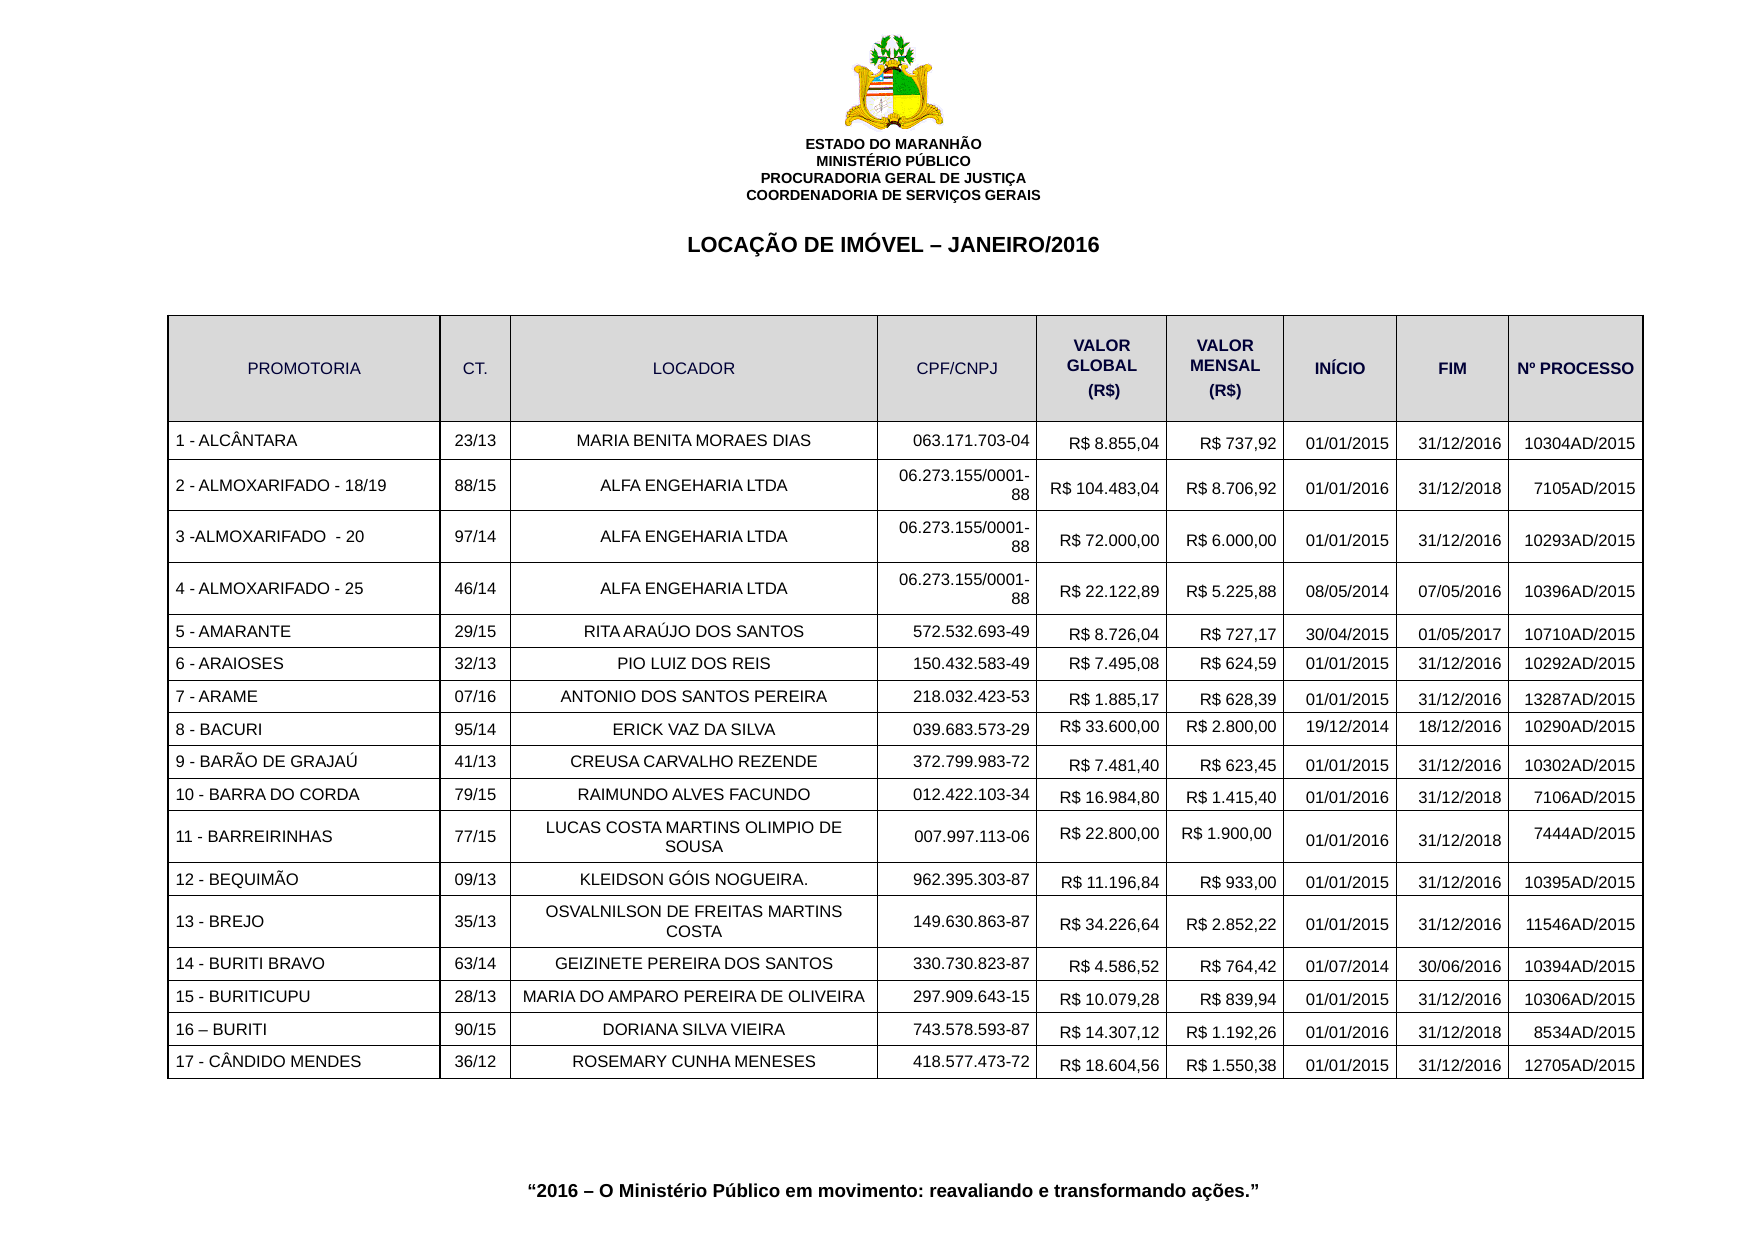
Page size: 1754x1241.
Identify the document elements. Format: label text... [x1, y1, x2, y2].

table_cell R$ 933,00 [1167, 863, 1283, 895]
table_cell 10710AD/2015 [1509, 615, 1642, 647]
table_cell R$ 2.852,22 [1167, 896, 1283, 947]
table_cell 01/01/2015 [1284, 896, 1396, 947]
table_cell 150.432.583-49 [878, 648, 1036, 679]
table_cell 35/13 [441, 896, 510, 947]
table_cell 31/12/2018 [1397, 811, 1508, 862]
table_header VALOR GLOBAL (R$) [1037, 316, 1166, 421]
table_cell 12 - BEQUIMÃO [169, 863, 439, 895]
table_cell 13 - BREJO [169, 896, 439, 947]
table_cell 32/13 [441, 648, 510, 679]
table_cell 01/01/2016 [1284, 811, 1396, 862]
table_cell 10302AD/2015 [1509, 746, 1642, 778]
text LOCAÇÃO DE IMÓVEL – JANEIRO/2016 [148, 232, 1639, 257]
table_header FIM [1397, 316, 1508, 421]
table_cell 01/01/2015 [1284, 681, 1396, 712]
table_cell 012.422.103-34 [878, 779, 1036, 810]
table_cell 41/13 [441, 746, 510, 778]
table_cell 06.273.155/0001-88 [878, 563, 1036, 614]
table_cell 11546AD/2015 [1509, 896, 1642, 947]
table_cell 88/15 [441, 460, 510, 510]
table_cell RITA ARAÚJO DOS SANTOS [511, 615, 877, 647]
table_cell ERICK VAZ DA SILVA [511, 713, 877, 745]
table_header LOCADOR [511, 316, 877, 421]
table_cell 06.273.155/0001-88 [878, 511, 1036, 562]
table_cell 09/13 [441, 863, 510, 895]
table_cell 418.577.473-72 [878, 1046, 1036, 1078]
table_cell R$ 1.550,38 [1167, 1046, 1283, 1078]
table_cell 063.171.703-04 [878, 422, 1036, 458]
table_cell 31/12/2016 [1397, 981, 1508, 1012]
table_cell 01/01/2015 [1284, 863, 1396, 895]
table_cell 11 - BARREIRINHAS [169, 811, 439, 862]
table_cell 13287AD/2015 [1509, 681, 1642, 712]
table_cell R$ 1.192,26 [1167, 1013, 1283, 1045]
table_cell 10 - BARRA DO CORDA [169, 779, 439, 810]
table_cell R$ 1.415,40 [1167, 779, 1283, 810]
table_cell R$ 839,94 [1167, 981, 1283, 1012]
table_cell R$ 14.307,12 [1037, 1013, 1166, 1045]
table_cell 36/12 [441, 1046, 510, 1078]
table_cell 01/01/2015 [1284, 981, 1396, 1012]
table_cell 19/12/2014 [1284, 713, 1396, 745]
table_cell 2 - ALMOXARIFADO - 18/19 [169, 460, 439, 510]
table_cell ROSEMARY CUNHA MENESES [511, 1046, 877, 1078]
table_cell 31/12/2018 [1397, 1013, 1508, 1045]
table_cell R$ 737,92 [1167, 422, 1283, 458]
table_cell CREUSA CARVALHO REZENDE [511, 746, 877, 778]
table_cell 28/13 [441, 981, 510, 1012]
table_cell 18/12/2016 [1397, 713, 1508, 745]
table_cell LUCAS COSTA MARTINS OLIMPIO DE SOUSA [511, 811, 877, 862]
table_cell 31/12/2016 [1397, 746, 1508, 778]
table_cell R$ 8.855,04 [1037, 422, 1166, 458]
table_cell 01/05/2017 [1397, 615, 1508, 647]
table_cell R$ 10.079,28 [1037, 981, 1166, 1012]
table_cell 10306AD/2015 [1509, 981, 1642, 1012]
table_cell R$ 6.000,00 [1167, 511, 1283, 562]
table_cell 31/12/2018 [1397, 779, 1508, 810]
table_cell 01/01/2016 [1284, 779, 1396, 810]
table_cell 7106AD/2015 [1509, 779, 1642, 810]
table_cell 149.630.863-87 [878, 896, 1036, 947]
table_cell 07/05/2016 [1397, 563, 1508, 614]
table_cell 31/12/2016 [1397, 422, 1508, 458]
table_cell 31/12/2018 [1397, 460, 1508, 510]
table_cell R$ 16.984,80 [1037, 779, 1166, 810]
table_cell R$ 72.000,00 [1037, 511, 1166, 562]
table_cell R$ 104.483,04 [1037, 460, 1166, 510]
table_header CT. [441, 316, 510, 421]
table_cell 16 – BURITI [169, 1013, 439, 1045]
table_cell MARIA BENITA MORAES DIAS [511, 422, 877, 458]
table_cell 4 - ALMOXARIFADO - 25 [169, 563, 439, 614]
table_cell 1 - ALCÂNTARA [169, 422, 439, 458]
table_cell ALFA ENGEHARIA LTDA [511, 563, 877, 614]
table_cell 6 - ARAIOSES [169, 648, 439, 679]
table_cell 572.532.693-49 [878, 615, 1036, 647]
table_cell R$ 623,45 [1167, 746, 1283, 778]
table_cell R$ 8.726,04 [1037, 615, 1166, 647]
table_cell R$ 8.706,92 [1167, 460, 1283, 510]
table_cell R$ 33.600,00 [1037, 713, 1166, 745]
table_cell R$ 18.604,56 [1037, 1046, 1166, 1078]
table_cell GEIZINETE PEREIRA DOS SANTOS [511, 948, 877, 979]
table_cell 31/12/2016 [1397, 681, 1508, 712]
table_cell 01/01/2015 [1284, 1046, 1396, 1078]
table_cell 10304AD/2015 [1509, 422, 1642, 458]
table_cell R$ 7.481,40 [1037, 746, 1166, 778]
table_cell 90/15 [441, 1013, 510, 1045]
table_cell 23/13 [441, 422, 510, 458]
table_cell 5 - AMARANTE [169, 615, 439, 647]
table_cell 10395AD/2015 [1509, 863, 1642, 895]
table_cell 01/01/2015 [1284, 422, 1396, 458]
table_cell 01/07/2014 [1284, 948, 1396, 979]
table_cell 8 - BACURI [169, 713, 439, 745]
table_cell 14 - BURITI BRAVO [169, 948, 439, 979]
table_cell 95/14 [441, 713, 510, 745]
table_cell 30/04/2015 [1284, 615, 1396, 647]
table_cell 79/15 [441, 779, 510, 810]
table_cell 01/01/2015 [1284, 746, 1396, 778]
table_cell 7444AD/2015 [1509, 811, 1642, 862]
table_cell 01/01/2015 [1284, 511, 1396, 562]
table_cell R$ 4.586,52 [1037, 948, 1166, 979]
table_cell R$ 764,42 [1167, 948, 1283, 979]
table_cell 97/14 [441, 511, 510, 562]
table_cell R$ 727,17 [1167, 615, 1283, 647]
table_cell R$ 2.800,00 [1167, 713, 1283, 745]
table_cell 31/12/2016 [1397, 511, 1508, 562]
table_cell ALFA ENGEHARIA LTDA [511, 511, 877, 562]
table_cell R$ 1.900,00 [1167, 811, 1283, 862]
table_cell R$ 624,59 [1167, 648, 1283, 679]
table_cell 07/16 [441, 681, 510, 712]
table_cell ALFA ENGEHARIA LTDA [511, 460, 877, 510]
table_cell 15 - BURITICUPU [169, 981, 439, 1012]
table_cell R$ 34.226,64 [1037, 896, 1166, 947]
table_cell R$ 5.225,88 [1167, 563, 1283, 614]
table_cell 10292AD/2015 [1509, 648, 1642, 679]
table_cell 218.032.423-53 [878, 681, 1036, 712]
table_cell 08/05/2014 [1284, 563, 1396, 614]
table_cell 01/01/2016 [1284, 1013, 1396, 1045]
table_cell R$ 1.885,17 [1037, 681, 1166, 712]
table_cell 17 - CÂNDIDO MENDES [169, 1046, 439, 1078]
table_cell 29/15 [441, 615, 510, 647]
table_cell OSVALNILSON DE FREITAS MARTINS COSTA [511, 896, 877, 947]
table_cell 039.683.573-29 [878, 713, 1036, 745]
table_cell 12705AD/2015 [1509, 1046, 1642, 1078]
picture [839, 29, 948, 136]
table_cell DORIANA SILVA VIEIRA [511, 1013, 877, 1045]
table_cell 31/12/2016 [1397, 1046, 1508, 1078]
table_cell 330.730.823-87 [878, 948, 1036, 979]
table_cell 31/12/2016 [1397, 863, 1508, 895]
table_cell RAIMUNDO ALVES FACUNDO [511, 779, 877, 810]
table_cell 10290AD/2015 [1509, 713, 1642, 745]
table_cell R$ 11.196,84 [1037, 863, 1166, 895]
table_cell R$ 628,39 [1167, 681, 1283, 712]
table_cell 31/12/2016 [1397, 896, 1508, 947]
table_cell 3 -ALMOXARIFADO - 20 [169, 511, 439, 562]
table_cell 77/15 [441, 811, 510, 862]
table_header INÍCIO [1284, 316, 1396, 421]
table_header CPF/CNPJ [878, 316, 1036, 421]
table_cell 007.997.113-06 [878, 811, 1036, 862]
table_cell 46/14 [441, 563, 510, 614]
table_cell 10394AD/2015 [1509, 948, 1642, 979]
table_header VALOR MENSAL (R$) [1167, 316, 1283, 421]
table_cell PIO LUIZ DOS REIS [511, 648, 877, 679]
table_cell R$ 22.800,00 [1037, 811, 1166, 862]
table_cell 743.578.593-87 [878, 1013, 1036, 1045]
table_cell 01/01/2016 [1284, 460, 1396, 510]
table_cell 297.909.643-15 [878, 981, 1036, 1012]
table_cell 31/12/2016 [1397, 648, 1508, 679]
table_cell 30/06/2016 [1397, 948, 1508, 979]
table_header Nº PROCESSO [1509, 316, 1642, 421]
table_cell R$ 7.495,08 [1037, 648, 1166, 679]
table_cell ANTONIO DOS SANTOS PEREIRA [511, 681, 877, 712]
table_cell 9 - BARÃO DE GRAJAÚ [169, 746, 439, 778]
table_cell 63/14 [441, 948, 510, 979]
table_cell 372.799.983-72 [878, 746, 1036, 778]
table_cell 10293AD/2015 [1509, 511, 1642, 562]
table_header PROMOTORIA [169, 316, 439, 421]
table_cell R$ 22.122,89 [1037, 563, 1166, 614]
table_cell 8534AD/2015 [1509, 1013, 1642, 1045]
table_cell 06.273.155/0001-88 [878, 460, 1036, 510]
table_cell MARIA DO AMPARO PEREIRA DE OLIVEIRA [511, 981, 877, 1012]
table_cell 7105AD/2015 [1509, 460, 1642, 510]
table_cell 01/01/2015 [1284, 648, 1396, 679]
table_cell 7 - ARAME [169, 681, 439, 712]
table_cell 962.395.303-87 [878, 863, 1036, 895]
table_cell 10396AD/2015 [1509, 563, 1642, 614]
table_cell KLEIDSON GÓIS NOGUEIRA. [511, 863, 877, 895]
